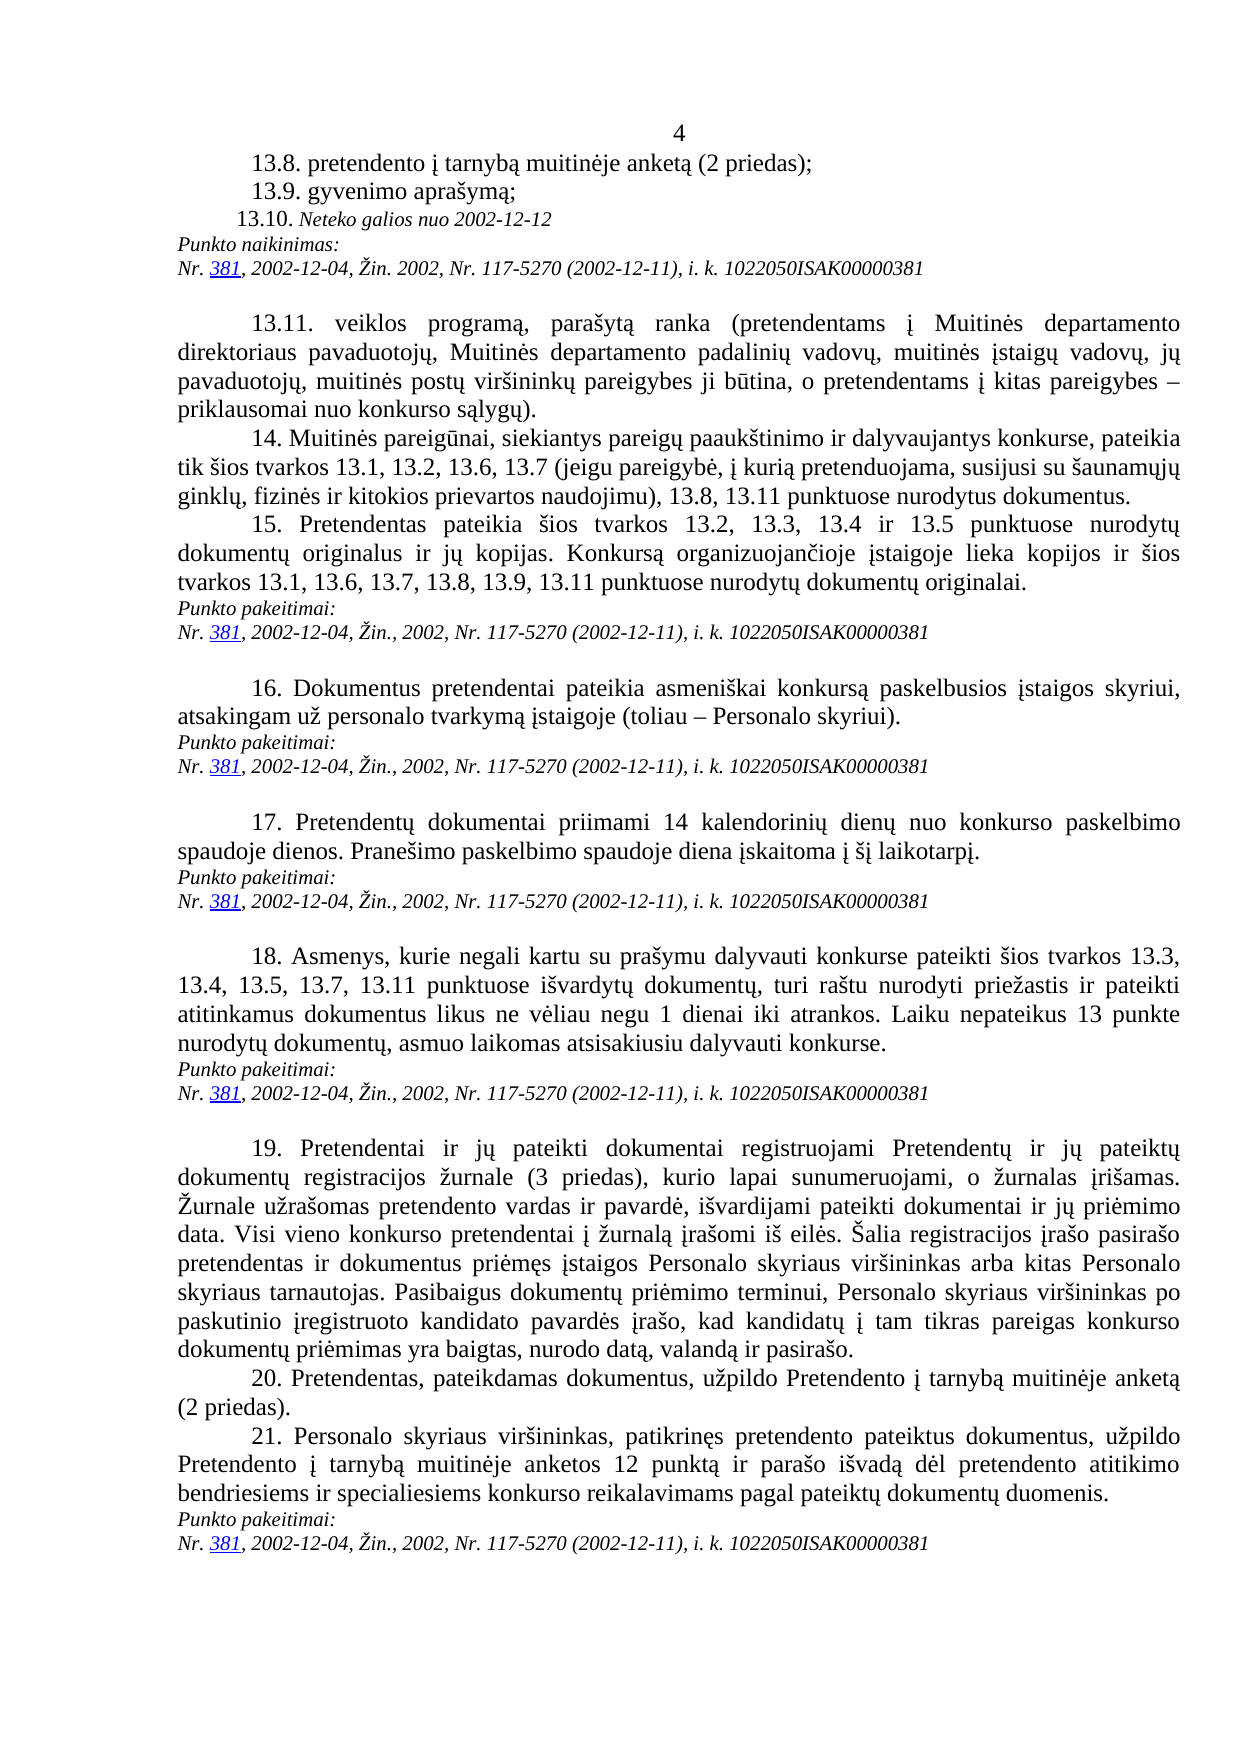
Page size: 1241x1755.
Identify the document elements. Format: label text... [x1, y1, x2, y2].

text Punkto pakeitimai: [177, 730, 1181, 754]
text Punkto pakeitimai: [177, 1056, 1181, 1081]
text 15. Pretendentas pateikia šios tvarkos 13.2, 13.3, 13.4 ir 13.5 punktuose nurodytų dokumentų originalus ir jų kopijas. Konkursą organizuojančioje įstaigoje lieka kopijos ir šios tvarkos 13.1, 13.6, 13.7, 13.8, 13.9, 13.11 punktuose nurodytų dokumentų originalai. [177, 509, 1181, 596]
text Punkto pakeitimai: [177, 596, 1181, 620]
text 21. Personalo skyriaus viršininkas, patikrinęs pretendento pateiktus dokumentus, užpildo Pretendento į tarnybą muitinėje anketos 12 punktą ir parašo išvadą dėl pretendento atitikimo bendriesiems ir specialiesiems konkurso reikalavimams pagal pateiktų dokumentų duomenis. [177, 1421, 1181, 1507]
text Punkto pakeitimai: [177, 1507, 1181, 1531]
text 13.9. gyvenimo aprašymą; [177, 176, 1181, 205]
text Nr. 381, 2002-12-04, Žin., 2002, Nr. 117-5270 (2002-12-11), i. k. 1022050ISAK00000381 [177, 1081, 1181, 1104]
text 19. Pretendentai ir jų pateikti dokumentai registruojami Pretendentų ir jų pateiktų dokumentų registracijos žurnale (3 priedas), kurio lapai sunumeruojami, o žurnalas įrišamas. Žurnale užrašomas pretendento vardas ir pavardė, išvardijami pateikti dokumentai ir jų priėmimo data. Visi vieno konkurso pretendentai į žurnalą įrašomi iš eilės. Šalia registracijos įrašo pasirašo pretendentas ir dokumentus priėmęs įstaigos Personalo skyriaus viršininkas arba kitas Personalo skyriaus tarnautojas. Pasibaigus dokumentų priėmimo terminui, Personalo skyriaus viršininkas po paskutinio įregistruoto kandidato pavardės įrašo, kad kandidatų į tam tikras pareigas konkurso dokumentų priėmimas yra baigtas, nurodo datą, valandą ir pasirašo. [177, 1133, 1181, 1363]
text 20. Pretendentas, pateikdamas dokumentus, užpildo Pretendento į tarnybą muitinėje anketą (2 priedas). [177, 1363, 1181, 1421]
text Nr. 381, 2002-12-04, Žin. 2002, Nr. 117-5270 (2002-12-11), i. k. 1022050ISAK00000381 [177, 256, 1181, 279]
text 13.10. Neteko galios nuo 2002-12-12 [177, 205, 1181, 231]
text Nr. 381, 2002-12-04, Žin., 2002, Nr. 117-5270 (2002-12-11), i. k. 1022050ISAK00000381 [177, 754, 1181, 778]
text 13.8. pretendento į tarnybą muitinėje anketą (2 priedas); [177, 148, 1181, 176]
text Punkto naikinimas: [177, 231, 1181, 256]
text 16. Dokumentus pretendentai pateikia asmeniškai konkursą paskelbusios įstaigos skyriui, atsakingam už personalo tvarkymą įstaigoje (toliau – Personalo skyriui). [177, 673, 1181, 730]
text 18. Asmenys, kurie negali kartu su prašymu dalyvauti konkurse pateikti šios tvarkos 13.3, 13.4, 13.5, 13.7, 13.11 punktuose išvardytų dokumentų, turi raštu nurodyti priežastis ir pateikti atitinkamus dokumentus likus ne vėliau negu 1 dienai iki atrankos. Laiku nepateikus 13 punkte nurodytų dokumentų, asmuo laikomas atsisakiusiu dalyvauti konkurse. [177, 941, 1181, 1056]
text 14. Muitinės pareigūnai, siekiantys pareigų paaukštinimo ir dalyvaujantys konkurse, pateikia tik šios tvarkos 13.1, 13.2, 13.6, 13.7 (jeigu pareigybė, į kurią pretenduojama, susijusi su šaunamųjų ginklų, fizinės ir kitokios prievartos naudojimu), 13.8, 13.11 punktuose nurodytus dokumentus. [177, 423, 1181, 509]
text 17. Pretendentų dokumentai priimami 14 kalendorinių dienų nuo konkurso paskelbimo spaudoje dienos. Pranešimo paskelbimo spaudoje diena įskaitoma į šį laikotarpį. [177, 807, 1181, 864]
text Nr. 381, 2002-12-04, Žin., 2002, Nr. 117-5270 (2002-12-11), i. k. 1022050ISAK00000381 [177, 620, 1181, 644]
text Punkto pakeitimai: [177, 864, 1181, 889]
text 13.11. veiklos programą, parašytą ranka (pretendentams į Muitinės departamento direktoriaus pavaduotojų, Muitinės departamento padalinių vadovų, muitinės įstaigų vadovų, jų pavaduotojų, muitinės postų viršininkų pareigybes ji būtina, o pretendentams į kitas pareigybes – priklausomai nuo konkurso sąlygų). [177, 308, 1181, 423]
text Nr. 381, 2002-12-04, Žin., 2002, Nr. 117-5270 (2002-12-11), i. k. 1022050ISAK00000381 [177, 889, 1181, 913]
text Nr. 381, 2002-12-04, Žin., 2002, Nr. 117-5270 (2002-12-11), i. k. 1022050ISAK00000381 [177, 1531, 1181, 1555]
